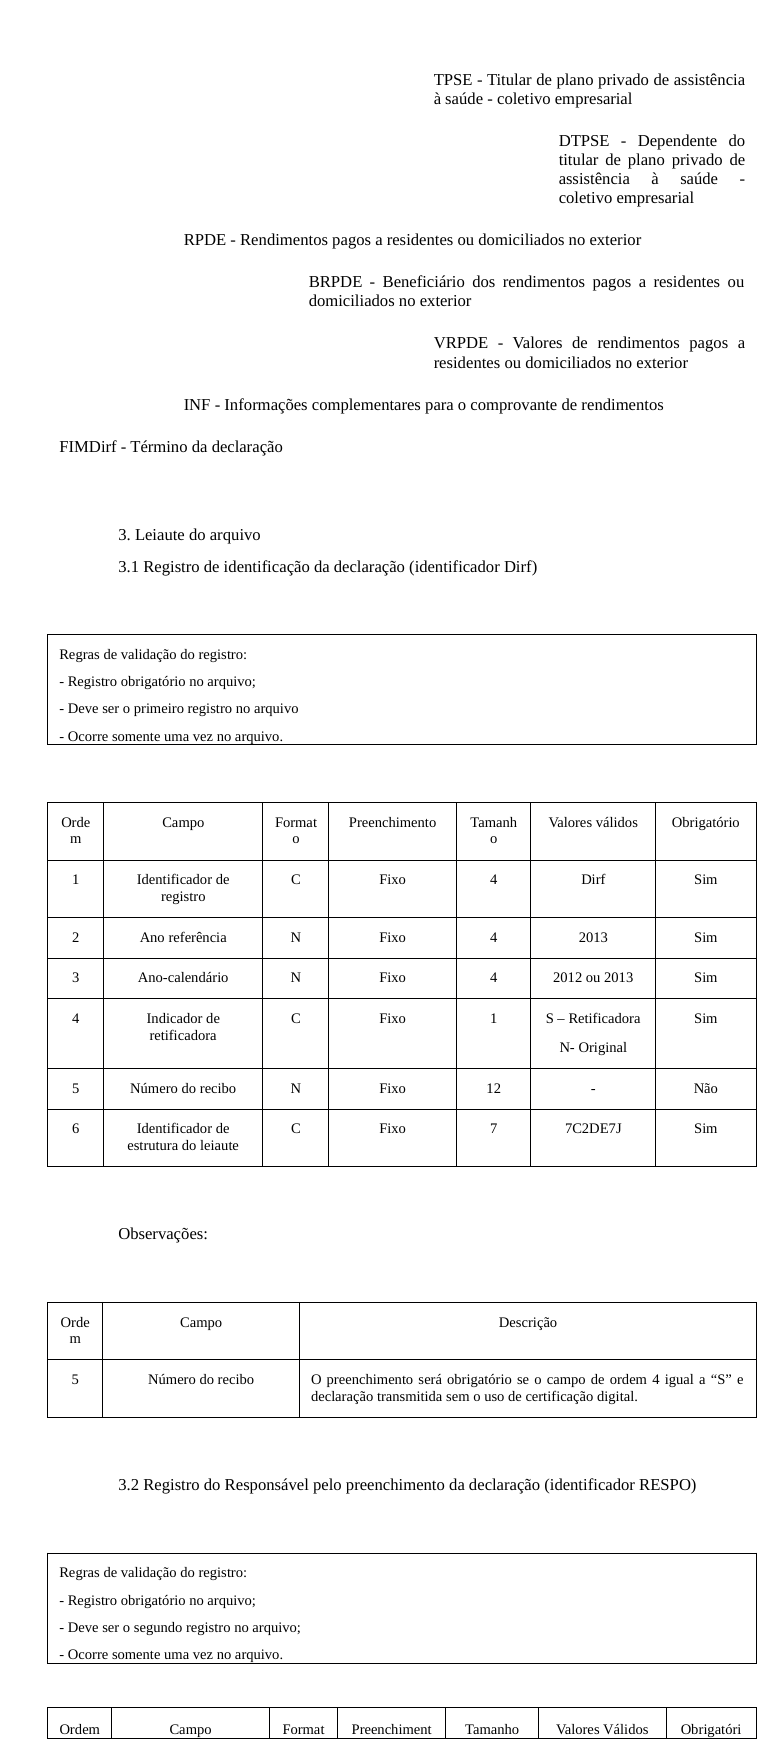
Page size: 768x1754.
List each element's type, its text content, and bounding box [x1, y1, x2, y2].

table_cell [297, 323, 422, 384]
table_cell O preenchimento será obrigatório se o campo de ordem 4 igual a “S” e declaração transmitida sem o uso de certificação digital. [300, 1360, 756, 1417]
table_header Valores válidos [531, 803, 655, 859]
table_cell 4 [48, 999, 103, 1068]
table_cell 7C2DE7J [531, 1110, 655, 1166]
table_cell [297, 120, 422, 220]
table_header Descrição [300, 1303, 756, 1359]
table_cell 2013 [531, 918, 655, 957]
table_header Format [270, 1708, 337, 1737]
table_header Tamanho [457, 803, 530, 859]
table_cell Fixo [329, 1069, 456, 1108]
table_cell 7 [457, 1110, 530, 1166]
table_cell [422, 120, 547, 220]
text 3. Leiaute do arquivo [59, 525, 768, 544]
table_cell Identificador de registro [104, 861, 262, 917]
table_cell 2012 ou 2013 [531, 959, 655, 998]
table_cell Fixo [329, 999, 456, 1068]
table_header Campo [112, 1708, 269, 1737]
table_cell Fixo [329, 1110, 456, 1166]
table_cell 12 [457, 1069, 530, 1108]
table_header Campo [104, 803, 262, 859]
table_header Preenchiment [338, 1708, 445, 1737]
table_cell Dirf [531, 861, 655, 917]
table_cell [172, 59, 297, 120]
table_header Obrigatóri [667, 1708, 756, 1737]
table_cell 1 [48, 861, 103, 917]
table_cell Sim [656, 959, 756, 998]
text 3.1 Registro de identificação da declaração (identificador Dirf) [59, 556, 768, 576]
table_cell C [263, 861, 328, 917]
table_header Regras de validação do registro: - Registro obrigatório no arquivo; - Deve ser o primeiro registro no arquivo - Ocorre somente uma vez no arquivo. [48, 635, 756, 744]
table_cell Sim [656, 1110, 756, 1166]
table_header Obrigatório [656, 803, 756, 859]
table_cell 4 [457, 959, 530, 998]
table_cell Fixo [329, 959, 456, 998]
table_cell N [263, 959, 328, 998]
table_cell [48, 120, 172, 220]
table_header Valores Válidos [539, 1708, 666, 1737]
table_cell N [263, 1069, 328, 1108]
table_header Campo [103, 1303, 299, 1359]
table_cell [48, 384, 172, 426]
table_cell 4 [457, 918, 530, 957]
table_cell Sim [656, 861, 756, 917]
table_header Ordem [48, 803, 103, 859]
table_cell 6 [48, 1110, 103, 1166]
table_header Preenchimento [329, 803, 456, 859]
table_cell 4 [457, 861, 530, 917]
table_cell [48, 220, 172, 262]
table_cell INF - Informações complementares para o comprovante de rendimentos [172, 384, 756, 426]
table_cell DTPSE - Dependente do titular de plano privado de assistência à saúde - coletivo empresarial [547, 120, 756, 220]
table_cell Número do recibo [103, 1360, 299, 1417]
table_cell BRPDE - Beneficiário dos rendimentos pagos a residentes ou domiciliados no exterior [297, 262, 756, 323]
table_cell 5 [48, 1069, 103, 1108]
table_header Ordem [48, 1303, 102, 1359]
table_cell RPDE - Rendimentos pagos a residentes ou domiciliados no exterior [172, 220, 756, 262]
table_cell 3 [48, 959, 103, 998]
table_cell Ano-calendário [104, 959, 262, 998]
table_cell [172, 323, 297, 384]
table_cell VRPDE - Valores de rendimentos pagos a residentes ou domiciliados no exterior [422, 323, 756, 384]
table_cell [172, 262, 297, 323]
table_header Tamanho [446, 1708, 538, 1737]
table_cell C [263, 1110, 328, 1166]
table_cell S – Retificadora N- Original [531, 999, 655, 1068]
table_cell TPSE - Titular de plano privado de assistência à saúde - coletivo empresarial [422, 59, 756, 120]
table_cell [48, 323, 172, 384]
table_cell Fixo [329, 861, 456, 917]
table_cell Ano referência [104, 918, 262, 957]
table_cell Sim [656, 918, 756, 957]
table_cell 2 [48, 918, 103, 957]
table_cell [297, 59, 422, 120]
table_cell 1 [457, 999, 530, 1068]
text Observações: [59, 1224, 768, 1243]
table_cell Fixo [329, 918, 456, 957]
table_cell Identificador de estrutura do leiaute [104, 1110, 262, 1166]
table_cell 5 [48, 1360, 102, 1417]
table_cell Número do recibo [104, 1069, 262, 1108]
table_cell Sim [656, 999, 756, 1068]
text 3.2 Registro do Responsável pelo preenchimento da declaração (identificador RESPO) [59, 1474, 768, 1494]
table_cell C [263, 999, 328, 1068]
table_header Ordem [48, 1708, 111, 1737]
table_cell N [263, 918, 328, 957]
table_cell [48, 59, 172, 120]
table_cell Indicador de retificadora [104, 999, 262, 1068]
table_cell - [531, 1069, 655, 1108]
table_cell Não [656, 1069, 756, 1108]
table_cell FIMDirf - Término da declaração [48, 426, 756, 468]
table_cell [48, 262, 172, 323]
table_header Formato [263, 803, 328, 859]
table_cell [172, 120, 297, 220]
table_header Regras de validação do registro: - Registro obrigatório no arquivo; - Deve ser o segundo registro no arquivo; - Ocorre somente uma vez no arquivo. [48, 1554, 756, 1662]
